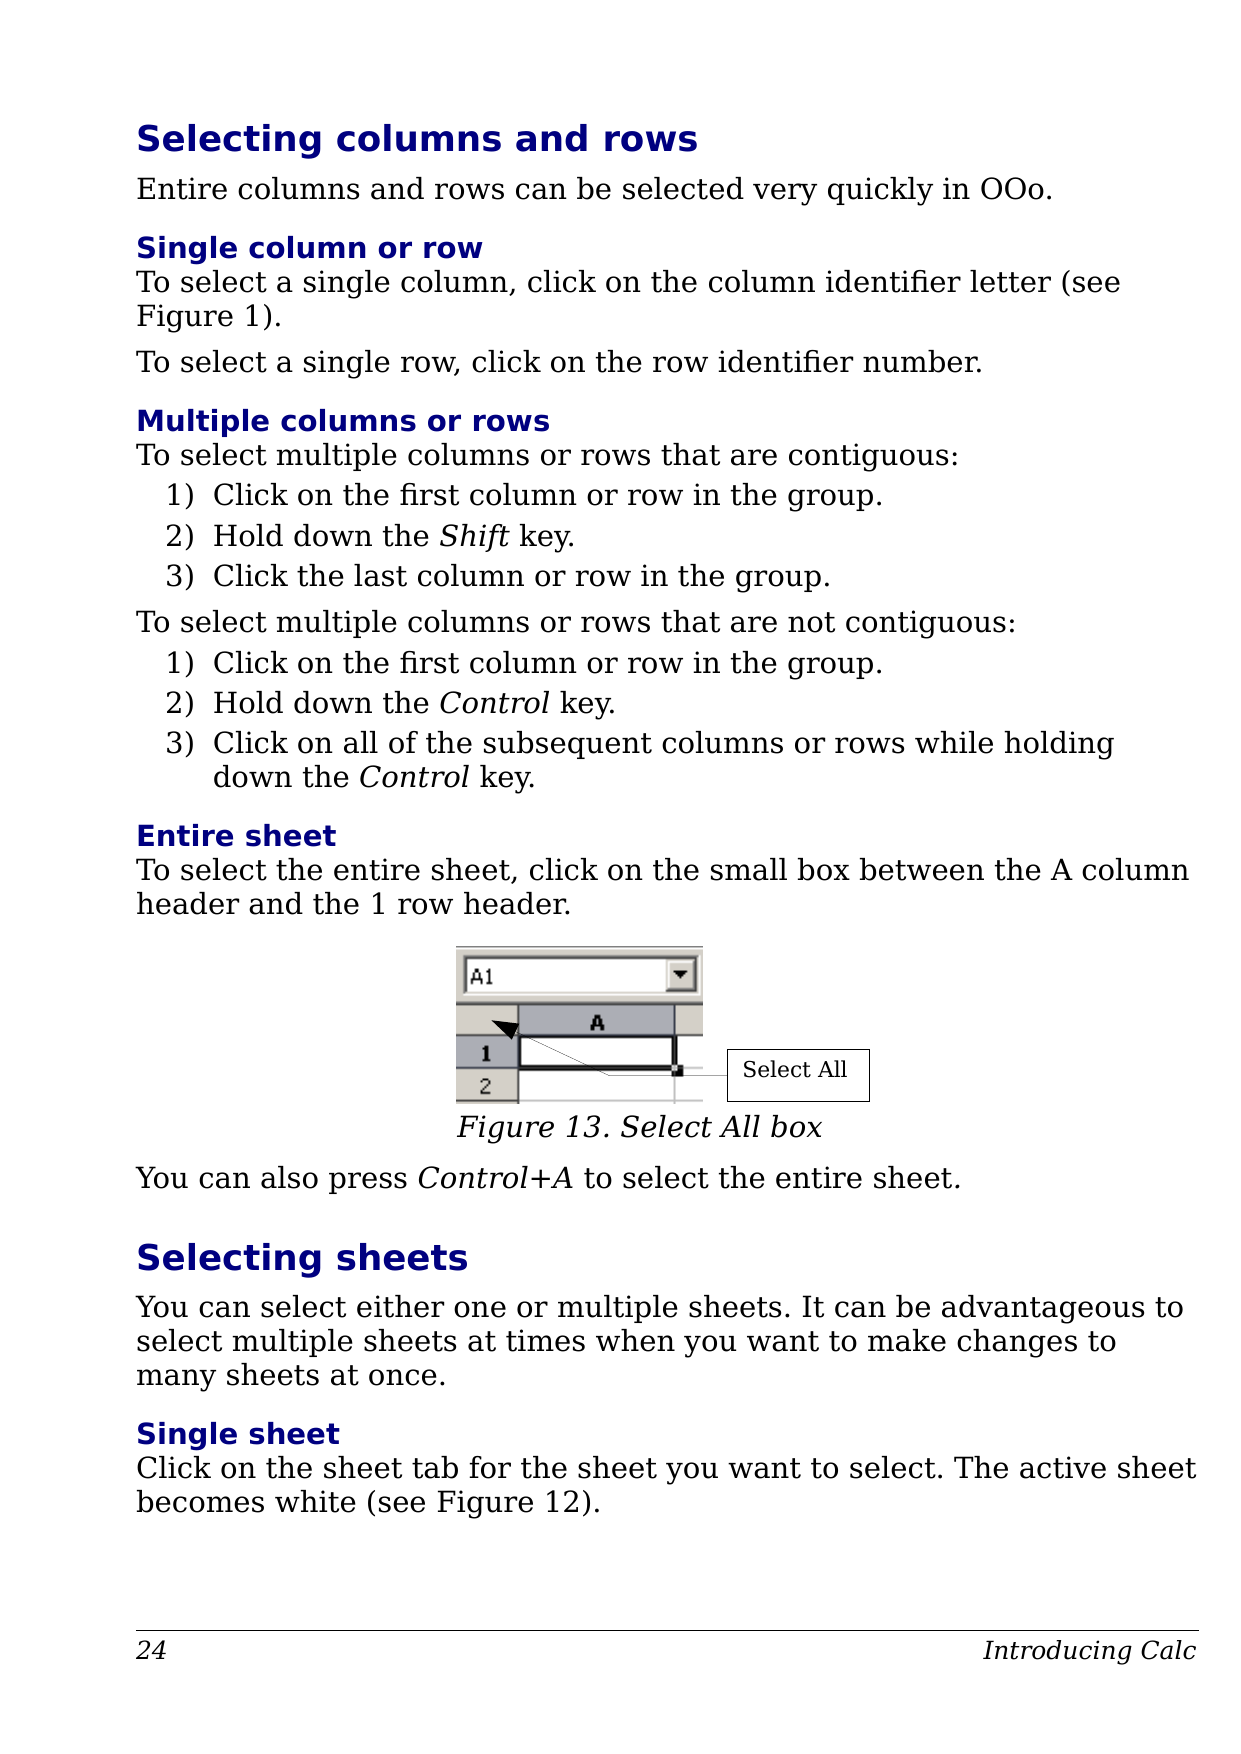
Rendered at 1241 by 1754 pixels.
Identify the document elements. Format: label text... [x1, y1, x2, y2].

text You can also press Control+A to select the entire sheet. [136, 1161, 1199, 1195]
list To select multiple columns or rows that are not contiguous: [136, 606, 1199, 639]
text To select the entire sheet, click on the small box between the A column header and the 1 row header. [136, 853, 1199, 921]
picture [456, 946, 703, 1104]
text Single sheet [136, 1418, 1199, 1452]
list To select multiple columns or rows that are contiguous: [136, 438, 1199, 472]
subtitle Selecting sheets [136, 1237, 1199, 1278]
text Figure 13. Select All box [457, 1110, 878, 1144]
text Single column or row [136, 231, 1199, 265]
list Click the last column or row in the group. [195, 559, 1199, 593]
text Entire sheet [136, 819, 1199, 853]
list Hold down the Shift key. [195, 519, 1199, 553]
list Click on all of the subsequent columns or rows while holding down the Control key. [195, 726, 1199, 794]
text Multiple columns or rows [136, 404, 1199, 438]
text To select a single row, click on the row identifier number. [136, 345, 1199, 379]
text Click on the sheet tab for the sheet you want to select. The active sheet becomes white (see Figure 12). [136, 1452, 1199, 1519]
text Entire columns and rows can be selected very quickly in OOo. [136, 172, 1199, 206]
list Click on the first column or row in the group. [195, 479, 1199, 513]
text To select a single column, click on the column identifier letter (see Figure 1). [136, 265, 1199, 333]
subtitle Selecting columns and rows [136, 118, 1199, 159]
text You can select either one or multiple sheets. It can be advantageous to select multiple sheets at times when you want to make changes to many sheets at once. [136, 1291, 1199, 1393]
list Hold down the Control key. [195, 686, 1199, 720]
list Click on the first column or row in the group. [195, 646, 1199, 680]
